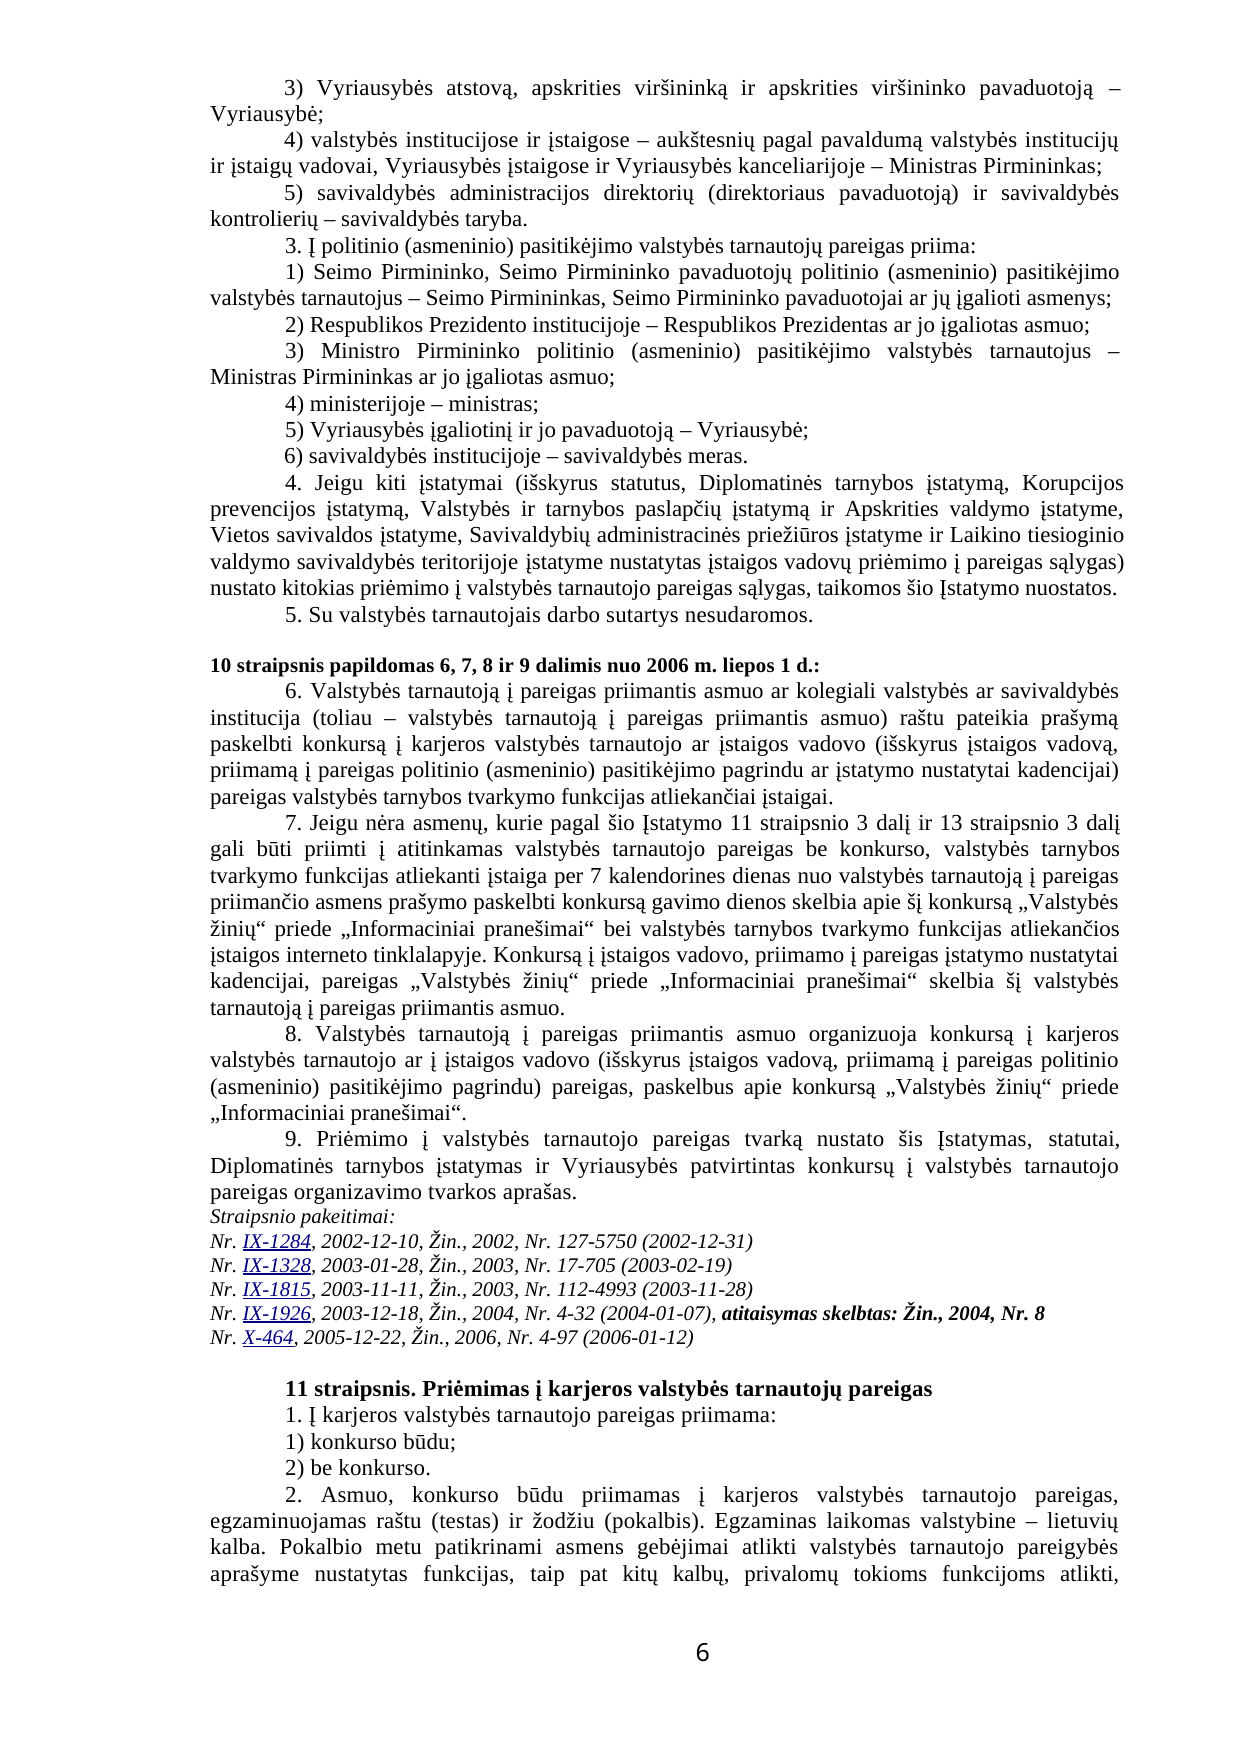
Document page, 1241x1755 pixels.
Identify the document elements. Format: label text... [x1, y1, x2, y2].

text 2. Asmuo, konkurso būdu priimamas į karjeros valstybės tarnautojo pareigas, egzaminuojamas raštu (testas) ir žodžiu (pokalbis). Egzaminas laikomas valstybine – lietuvių kalba. Pokalbio metu patikrinami asmens gebėjimai atlikti valstybės tarnautojo pareigybės aprašyme nustatytas funkcijas, taip pat kitų kalbų, privalomų tokioms funkcijoms atlikti, [210, 1481, 1120, 1586]
list 4) ministerijoje – ministras; [210, 390, 1120, 416]
text 4. Jeigu kiti įstatymai (išskyrus statutus, Diplomatinės tarnybos įstatymą, Korupcijos prevencijos įstatymą, Valstybės ir tarnybos paslapčių įstatymą ir Apskrities valdymo įstatyme, Vietos savivaldos įstatyme, Savivaldybių administracinės priežiūros įstatyme ir Laikino tiesioginio valdymo savivaldybės teritorijoje įstatyme nustatytas įstaigos vadovų priėmimo į pareigas sąlygas) nustato kitokias priėmimo į valstybės tarnautojo pareigas sąlygas, taikomos šio Įstatymo nuostatos. [210, 469, 1126, 601]
text 7. Jeigu nėra asmenų, kurie pagal šio Įstatymo 11 straipsnio 3 dalį ir 13 straipsnio 3 dalį gali būti priimti į atitinkamas valstybės tarnautojo pareigas be konkurso, valstybės tarnybos tvarkymo funkcijas atliekanti įstaiga per 7 kalendorines dienas nuo valstybės tarnautoją į pareigas priimančio asmens prašymo paskelbti konkursą gavimo dienos skelbia apie šį konkursą „Valstybės žinių“ priede „Informaciniai pranešimai“ bei valstybės tarnybos tvarkymo funkcijas atliekančios įstaigos interneto tinklalapyje. Konkursą į įstaigos vadovo, priimamo į pareigas įstatymo nustatytai kadencijai, pareigas „Valstybės žinių“ priede „Informaciniai pranešimai“ skelbia šį valstybės tarnautoją į pareigas priimantis asmuo. [210, 809, 1120, 1020]
text 4) valstybės institucijose ir įstaigose – aukštesnių pagal pavaldumą valstybės institucijų ir įstaigų vadovai, Vyriausybės įstaigose ir Vyriausybės kanceliarijoje – Ministras Pirmininkas; [210, 126, 1120, 179]
text 1. Į karjeros valstybės tarnautojo pareigas priimama: [210, 1402, 1126, 1428]
list 3) Ministro Pirmininko politinio (asmeninio) pasitikėjimo valstybės tarnautojus – Ministras Pirmininkas ar jo įgaliotas asmuo; [210, 337, 1120, 390]
text 3) Vyriausybės atstovą, apskrities viršininką ir apskrities viršininko pavaduotoją – Vyriausybė; [210, 73, 1120, 126]
text 11 straipsnis. Priėmimas į karjeros valstybės tarnautojų pareigas [210, 1375, 1126, 1402]
text 1) konkurso būdu; [210, 1428, 1126, 1454]
list 1) Seimo Pirmininko, Seimo Pirmininko pavaduotojų politinio (asmeninio) pasitikėjimo valstybės tarnautojus – Seimo Pirmininkas, Seimo Pirmininko pavaduotojai ar jų įgalioti asmenys; [210, 258, 1120, 311]
list 2) Respublikos Prezidento institucijoje – Respublikos Prezidentas ar jo įgaliotas asmuo; [210, 311, 1120, 337]
list 5) Vyriausybės įgaliotinį ir jo pavaduotoją – Vyriausybė; [210, 416, 1120, 442]
text 6. Valstybės tarnautoją į pareigas priimantis asmuo ar kolegiali valstybės ar savivaldybės institucija (toliau – valstybės tarnautoją į pareigas priimantis asmuo) raštu pateikia prašymą paskelbti konkursą į karjeros valstybės tarnautojo ar įstaigos vadovo (išskyrus įstaigos vadovą, priimamą į pareigas politinio (asmeninio) pasitikėjimo pagrindu ar įstatymo nustatytai kadencijai) pareigas valstybės tarnybos tvarkymo funkcijas atliekančiai įstaigai. [210, 677, 1120, 809]
text Nr. IX-1815, 2003-11-11, Žin., 2003, Nr. 112-4993 (2003-11-28) [210, 1277, 1120, 1301]
text Straipsnio pakeitimai: [210, 1204, 1126, 1228]
text 6) savivaldybės institucijoje – savivaldybės meras. [210, 442, 1120, 469]
text 5. Su valstybės tarnautojais darbo sutartys nesudaromos. [210, 601, 1126, 627]
text 2) be konkurso. [210, 1454, 1126, 1481]
text 5) savivaldybės administracijos direktorių (direktoriaus pavaduotoją) ir savivaldybės kontrolierių – savivaldybės taryba. [210, 179, 1120, 232]
text 9. Priėmimo į valstybės tarnautojo pareigas tvarką nustato šis Įstatymas, statutai, Diplomatinės tarnybos įstatymas ir Vyriausybės patvirtintas konkursų į valstybės tarnautojo pareigas organizavimo tvarkos aprašas. [210, 1125, 1120, 1204]
list 3. Į politinio (asmeninio) pasitikėjimo valstybės tarnautojų pareigas priima: [210, 232, 1120, 258]
text Nr. X-464, 2005-12-22, Žin., 2006, Nr. 4-97 (2006-01-12) [210, 1325, 1120, 1349]
text 10 straipsnis papildomas 6, 7, 8 ir 9 dalimis nuo 2006 m. liepos 1 d.: [210, 653, 1120, 677]
text 8. Valstybės tarnautoją į pareigas priimantis asmuo organizuoja konkursą į karjeros valstybės tarnautojo ar į įstaigos vadovo (išskyrus įstaigos vadovą, priimamą į pareigas politinio (asmeninio) pasitikėjimo pagrindu) pareigas, paskelbus apie konkursą „Valstybės žinių“ priede „Informaciniai pranešimai“. [210, 1020, 1120, 1125]
text Nr. IX-1926, 2003-12-18, Žin., 2004, Nr. 4-32 (2004-01-07), atitaisymas skelbtas: Žin., 2004, Nr. 8 [210, 1301, 1120, 1325]
text Nr. IX-1328, 2003-01-28, Žin., 2003, Nr. 17-705 (2003-02-19) [210, 1253, 1120, 1277]
text Nr. IX-1284, 2002-12-10, Žin., 2002, Nr. 127-5750 (2002-12-31) [210, 1228, 1126, 1253]
